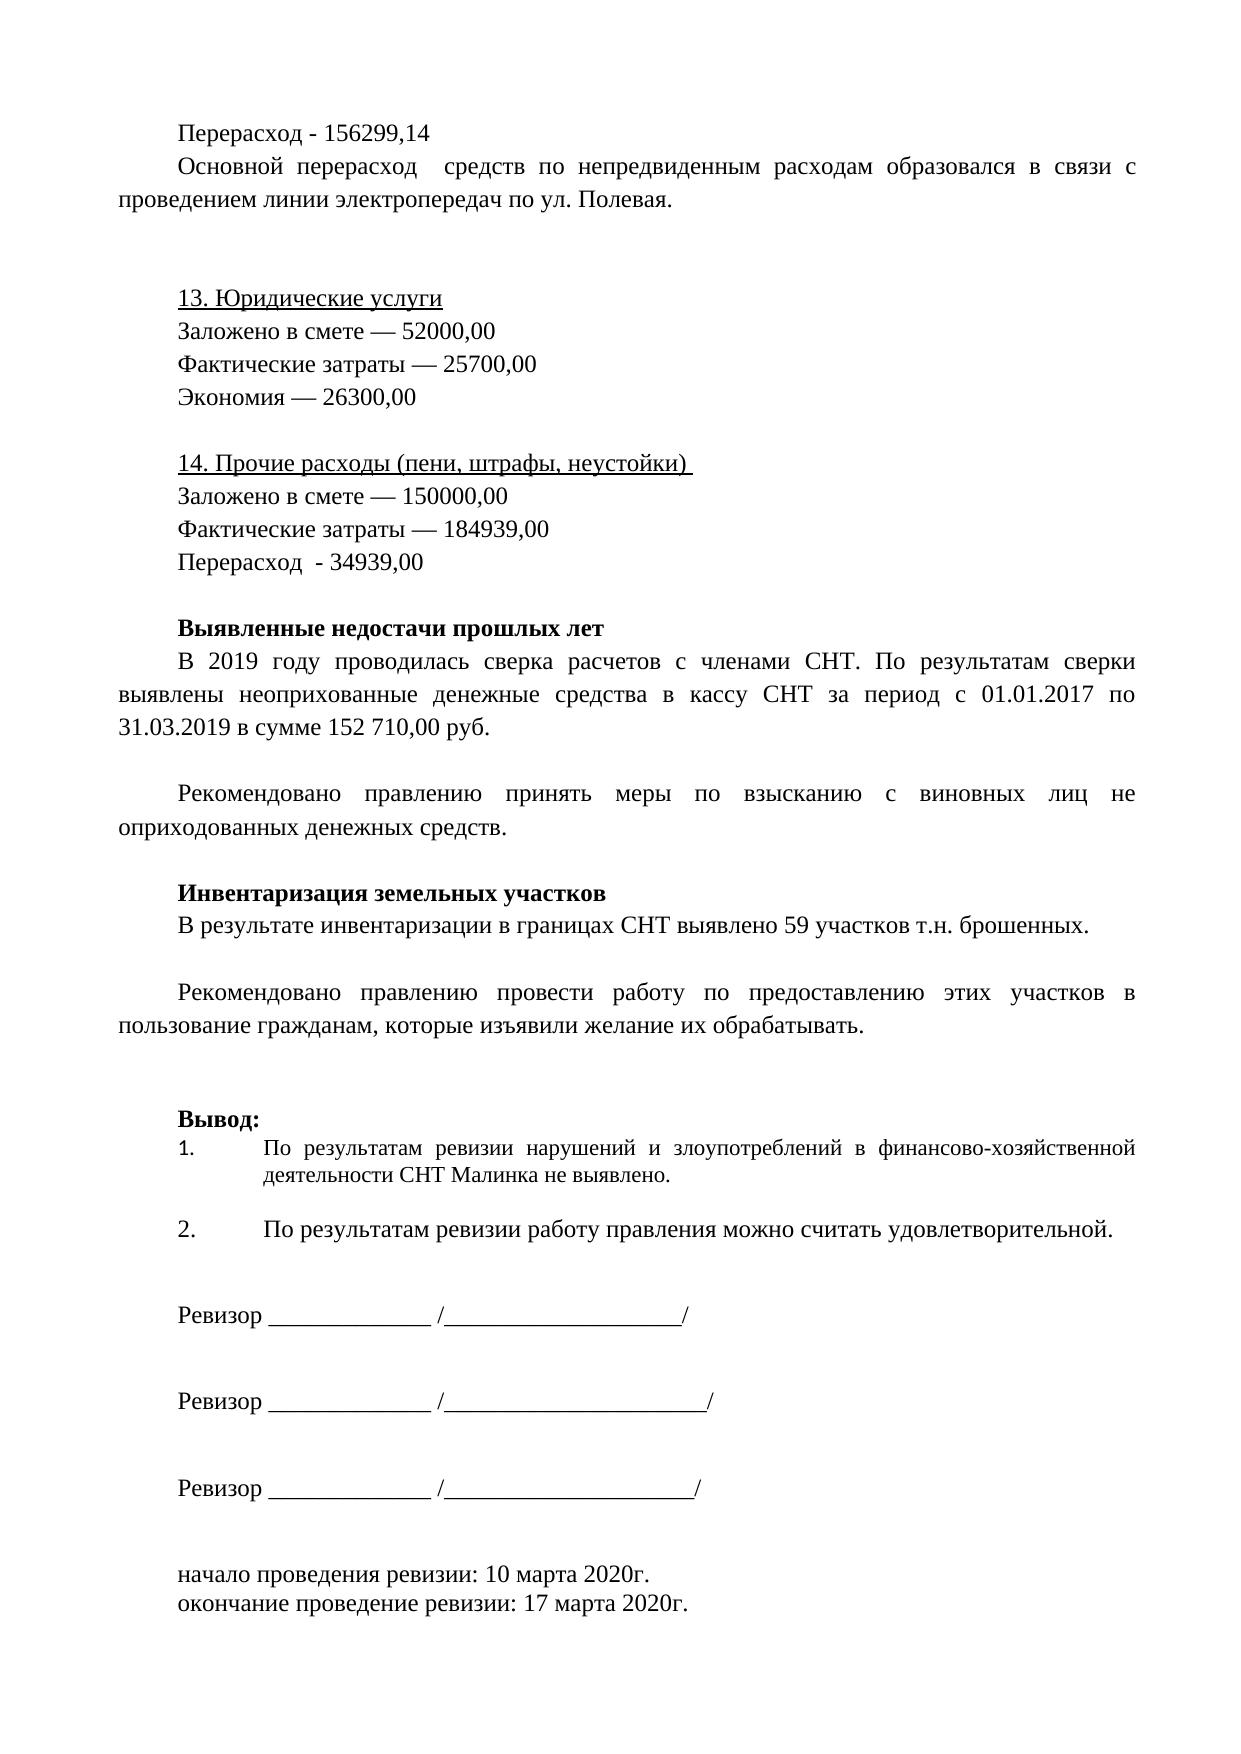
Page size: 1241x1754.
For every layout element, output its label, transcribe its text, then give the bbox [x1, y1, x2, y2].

text Экономия — 26300,00 [118, 382, 1137, 411]
text Вывод: [118, 1104, 1137, 1133]
list По результатам ревизии нарушений и злоупотреблений в финансово-хозяйственной деятельности СНТ Малинка не выявлено. [177, 1133, 1137, 1188]
text В 2019 году проводилась сверка расчетов с членами СНТ. По результатам сверки выявлены неоприхованные денежные средства в кассу СНТ за период с 01.01.2017 по 31.03.2019 в сумме 152 710,00 руб. [118, 646, 1137, 741]
text Ревизор _____________ /____________________/ [118, 1473, 1137, 1501]
text начало проведения ревизии: 10 марта 2020г. [118, 1559, 1137, 1588]
text 13. Юридические услуги [118, 283, 1137, 312]
text Выявленные недостачи прошлых лет [118, 613, 1137, 642]
text Рекомендовано правлению принять меры по взысканию с виновных лиц не оприходованных денежных средств. [118, 778, 1137, 840]
text Основной перерасход средств по непредвиденным расходам образовался в связи с проведением линии электропередач по ул. Полевая. [118, 151, 1137, 213]
text Ревизор _____________ /___________________/ [118, 1300, 1137, 1329]
text Перерасход - 156299,14 [118, 118, 1137, 147]
text Ревизор _____________ /_____________________/ [118, 1386, 1137, 1415]
text 14. Прочие расходы (пени, штрафы, неустойки) [118, 448, 1137, 477]
text В результате инвентаризации в границах СНТ выявлено 59 участков т.н. брошенных. [118, 911, 1137, 939]
text Заложено в смете — 52000,00 [118, 316, 1137, 345]
text Перерасход - 34939,00 [118, 547, 1137, 576]
text Рекомендовано правлению провести работу по предоставлению этих участков в пользование гражданам, которые изъявили желание их обрабатывать. [118, 977, 1137, 1038]
text Фактические затраты — 184939,00 [118, 514, 1137, 543]
text Заложено в смете — 150000,00 [118, 481, 1137, 510]
text Фактические затраты — 25700,00 [118, 349, 1137, 378]
list По результатам ревизии работу правления можно считать удовлетворительной. [177, 1214, 1137, 1243]
text окончание проведение ревизии: 17 марта 2020г. [118, 1588, 1137, 1616]
text Инвентаризация земельных участков [118, 878, 1137, 906]
